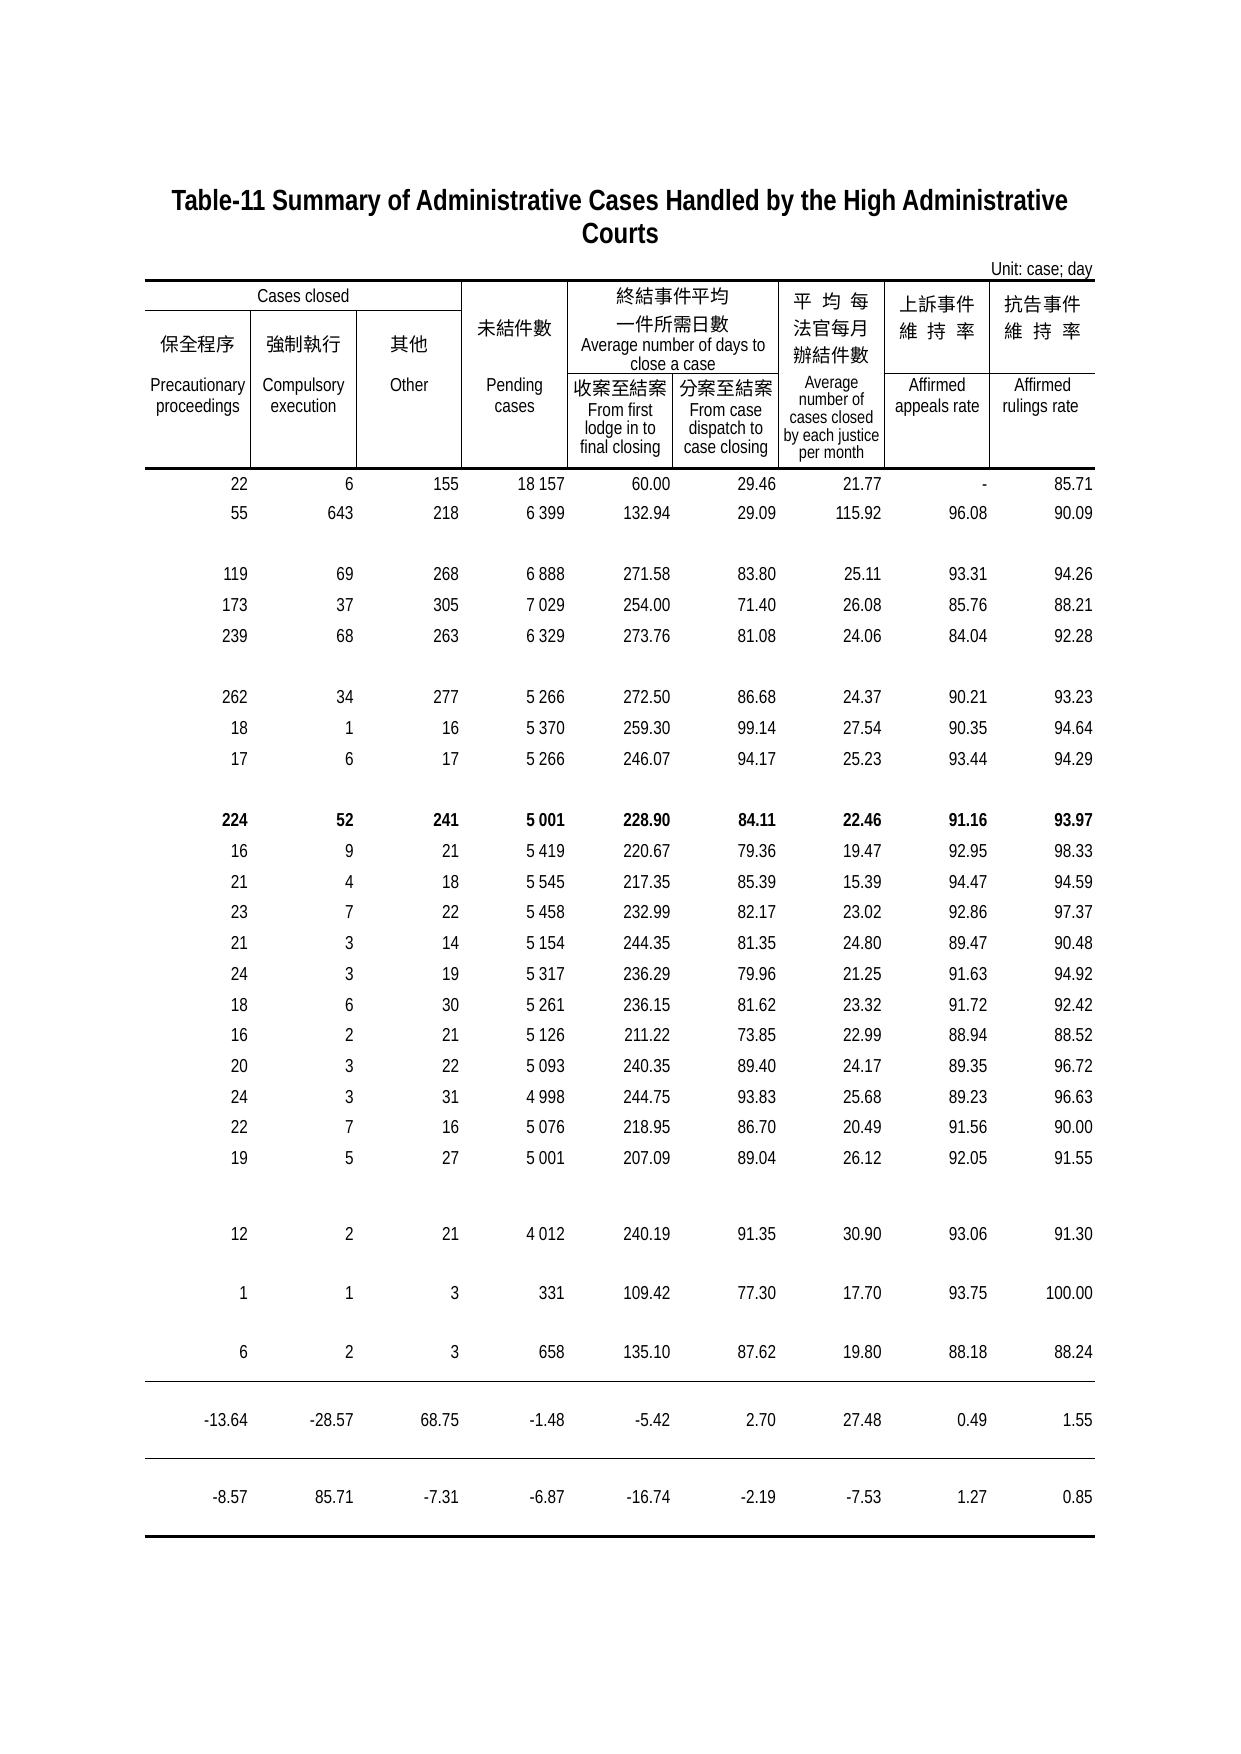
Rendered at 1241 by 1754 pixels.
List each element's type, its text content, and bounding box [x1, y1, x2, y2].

table_cell 262 [145, 682, 250, 712]
table_cell [462, 1173, 567, 1204]
table_cell 93.06 [884, 1204, 990, 1263]
table_cell 3 [250, 958, 356, 989]
table_cell 93.31 [884, 559, 990, 589]
table_cell 1.55 [990, 1382, 1095, 1458]
table_cell 643 [250, 497, 356, 528]
table_cell 88.52 [990, 1020, 1095, 1050]
table_cell [567, 528, 673, 559]
table_cell 60.00 [567, 470, 673, 497]
table_cell 5 [250, 1143, 356, 1173]
table_cell 218 [356, 497, 462, 528]
table_cell 3 [250, 1081, 356, 1112]
table_cell 24 [145, 958, 250, 989]
table_cell [884, 528, 990, 559]
table_cell 2.70 [673, 1382, 778, 1458]
table_cell 21 [145, 928, 250, 958]
table_cell 0.85 [990, 1459, 1095, 1535]
table_cell 5 154 [462, 928, 567, 958]
table_cell 21 [356, 835, 462, 866]
table_cell 6 399 [462, 497, 567, 528]
table_cell 79.96 [673, 958, 778, 989]
table_cell 173 [145, 590, 250, 620]
table_cell 23 [145, 897, 250, 927]
table_cell 85.76 [884, 590, 990, 620]
table_cell 93.97 [990, 805, 1095, 835]
table_cell 68.75 [356, 1382, 462, 1458]
table_header 抗告事件維持率 [990, 282, 1095, 373]
table_cell 7 029 [462, 590, 567, 620]
table_cell [673, 1173, 778, 1204]
table_cell 22 [145, 1112, 250, 1143]
table_cell [356, 1173, 462, 1204]
table_cell 4 998 [462, 1081, 567, 1112]
table_cell 5 126 [462, 1020, 567, 1050]
table_cell 91.72 [884, 989, 990, 1020]
table_cell 109.42 [567, 1263, 673, 1322]
table_cell 155 [356, 470, 462, 497]
table_cell -5.42 [567, 1382, 673, 1458]
table_cell 71.40 [673, 590, 778, 620]
table_cell 3 [250, 1050, 356, 1081]
table_cell 5 317 [462, 958, 567, 989]
table_cell 收案至結案 From first lodge in to final closing [568, 374, 672, 467]
table_cell [990, 651, 1095, 682]
table_cell 25.11 [779, 559, 884, 589]
table_cell -28.57 [250, 1382, 356, 1458]
table_cell 18 [356, 866, 462, 897]
table_cell 79.36 [673, 835, 778, 866]
table_cell 30.90 [779, 1204, 884, 1263]
table_cell 7 [250, 897, 356, 927]
table_cell 27 [356, 1143, 462, 1173]
table_cell 22.46 [779, 805, 884, 835]
table_cell Other [357, 373, 461, 467]
table_cell - [884, 470, 990, 497]
table_cell 19.80 [779, 1322, 884, 1381]
table_cell 5 545 [462, 866, 567, 897]
table_cell 89.35 [884, 1050, 990, 1081]
table_cell [250, 651, 356, 682]
table_cell 91.56 [884, 1112, 990, 1143]
table_cell 18 [145, 989, 250, 1020]
table_cell 2 [250, 1204, 356, 1263]
table_cell 19 [356, 958, 462, 989]
table_cell 92.86 [884, 897, 990, 927]
table_cell 240.19 [567, 1204, 673, 1263]
table_cell 277 [356, 682, 462, 712]
table_header 上訴事件維持率 [885, 282, 989, 373]
table_cell 3 [356, 1322, 462, 1381]
text Table-11 Summary of Administrative Cases Handled by the High Administrative Courts [148, 183, 1092, 250]
table_cell 91.63 [884, 958, 990, 989]
table_cell 52 [250, 805, 356, 835]
table_cell 96.72 [990, 1050, 1095, 1081]
table_cell 88.18 [884, 1322, 990, 1381]
table_cell [673, 528, 778, 559]
table_cell 6 [145, 1322, 250, 1381]
table_cell 16 [356, 1112, 462, 1143]
table_cell 240.35 [567, 1050, 673, 1081]
table_cell 27.48 [779, 1382, 884, 1458]
table_cell 69 [250, 559, 356, 589]
table_cell [462, 651, 567, 682]
table_cell [779, 1173, 884, 1204]
table_cell 91.16 [884, 805, 990, 835]
table_header 未結件數 [462, 282, 567, 373]
table_cell 81.35 [673, 928, 778, 958]
table_cell 90.35 [884, 713, 990, 743]
table_cell 6 [250, 743, 356, 774]
table_cell [250, 528, 356, 559]
table_cell 244.75 [567, 1081, 673, 1112]
table_cell 85.71 [990, 470, 1095, 497]
table_cell 17 [145, 743, 250, 774]
table_cell 85.39 [673, 866, 778, 897]
table_cell [250, 1173, 356, 1204]
table_cell 18 [145, 713, 250, 743]
table_cell 132.94 [567, 497, 673, 528]
table_cell 5 076 [462, 1112, 567, 1143]
table_cell 15.39 [779, 866, 884, 897]
table_cell 94.26 [990, 559, 1095, 589]
table_cell 29.09 [673, 497, 778, 528]
table_cell [990, 774, 1095, 804]
table_cell 16 [145, 1020, 250, 1050]
table_cell -1.48 [462, 1382, 567, 1458]
table_cell 68 [250, 620, 356, 651]
table_cell 99.14 [673, 713, 778, 743]
table_cell 83.80 [673, 559, 778, 589]
table_cell 24 [145, 1081, 250, 1112]
table_cell [356, 651, 462, 682]
table_cell Precautionary proceedings [145, 373, 250, 467]
table_cell 98.33 [990, 835, 1095, 866]
table_cell 5 261 [462, 989, 567, 1020]
table_cell 3 [356, 1263, 462, 1322]
table_cell 84.11 [673, 805, 778, 835]
table_cell Pending cases [462, 373, 567, 467]
table_cell 246.07 [567, 743, 673, 774]
table_cell 331 [462, 1263, 567, 1322]
table_header Cases closed [145, 282, 461, 310]
table_cell 94.29 [990, 743, 1095, 774]
table_cell 87.62 [673, 1322, 778, 1381]
table_cell 強制執行 [251, 311, 356, 373]
table_cell [462, 528, 567, 559]
table_cell 24.37 [779, 682, 884, 712]
table_cell 1 [250, 713, 356, 743]
table_cell 26.08 [779, 590, 884, 620]
table_cell 228.90 [567, 805, 673, 835]
table_cell 93.44 [884, 743, 990, 774]
table_cell [779, 528, 884, 559]
table_cell 29.46 [673, 470, 778, 497]
table_cell Affirmed rulings rate [990, 374, 1095, 467]
table_cell 94.59 [990, 866, 1095, 897]
table_cell 2 [250, 1020, 356, 1050]
table_cell [673, 651, 778, 682]
table_cell 94.47 [884, 866, 990, 897]
table_cell 220.67 [567, 835, 673, 866]
table_cell 14 [356, 928, 462, 958]
table_cell 263 [356, 620, 462, 651]
table_cell 1 [145, 1263, 250, 1322]
table_cell 5 266 [462, 682, 567, 712]
table_cell [884, 774, 990, 804]
table_cell [250, 774, 356, 804]
table_cell [356, 528, 462, 559]
table_cell 119 [145, 559, 250, 589]
table_cell 23.32 [779, 989, 884, 1020]
table_cell 89.40 [673, 1050, 778, 1081]
table_cell 22.99 [779, 1020, 884, 1050]
table_cell [884, 651, 990, 682]
table_cell 73.85 [673, 1020, 778, 1050]
table_cell 16 [145, 835, 250, 866]
table_cell 90.09 [990, 497, 1095, 528]
table_cell 268 [356, 559, 462, 589]
table_cell [779, 651, 884, 682]
table_cell 85.71 [250, 1459, 356, 1535]
table_cell 22 [356, 897, 462, 927]
table_cell 89.23 [884, 1081, 990, 1112]
table_cell [145, 774, 250, 804]
table_cell 6 [250, 470, 356, 497]
table_cell 93.23 [990, 682, 1095, 712]
table_cell [990, 1173, 1095, 1204]
table_cell 658 [462, 1322, 567, 1381]
table_cell 9 [250, 835, 356, 866]
table_cell 92.42 [990, 989, 1095, 1020]
table_cell -7.31 [356, 1459, 462, 1535]
table_cell Affirmed appeals rate [885, 374, 989, 467]
table_cell 90.00 [990, 1112, 1095, 1143]
table_cell [567, 1173, 673, 1204]
table_cell 6 888 [462, 559, 567, 589]
table_cell 5 001 [462, 1143, 567, 1173]
table_cell 272.50 [567, 682, 673, 712]
table_cell [884, 1173, 990, 1204]
table_cell [990, 528, 1095, 559]
table_cell 5 001 [462, 805, 567, 835]
table_cell 88.94 [884, 1020, 990, 1050]
table_cell 6 [250, 989, 356, 1020]
table_cell 86.70 [673, 1112, 778, 1143]
table_cell 2 [250, 1322, 356, 1381]
table_cell 84.04 [884, 620, 990, 651]
table_cell 211.22 [567, 1020, 673, 1050]
table_cell 21.25 [779, 958, 884, 989]
table_cell 241 [356, 805, 462, 835]
table_cell 92.28 [990, 620, 1095, 651]
table_cell -6.87 [462, 1459, 567, 1535]
table_cell 20.49 [779, 1112, 884, 1143]
table_cell [462, 774, 567, 804]
table_cell 97.37 [990, 897, 1095, 927]
table_cell [779, 774, 884, 804]
table_cell 21.77 [779, 470, 884, 497]
table_cell 24.06 [779, 620, 884, 651]
table_cell [673, 774, 778, 804]
table_cell 5 266 [462, 743, 567, 774]
table_cell 21 [145, 866, 250, 897]
table_cell 3 [250, 928, 356, 958]
table_cell 1.27 [884, 1459, 990, 1535]
table_header 終結事件平均 一件所需日數 Average number of days to close a case [568, 282, 778, 373]
table_cell 分案至結案 From case dispatch to case closing [673, 374, 778, 467]
table_cell 236.29 [567, 958, 673, 989]
table_cell 92.95 [884, 835, 990, 866]
table_cell 218.95 [567, 1112, 673, 1143]
table_cell 0.49 [884, 1382, 990, 1458]
table_cell 94.64 [990, 713, 1095, 743]
table_cell 82.17 [673, 897, 778, 927]
table_cell 273.76 [567, 620, 673, 651]
table_cell 94.17 [673, 743, 778, 774]
table_cell 86.68 [673, 682, 778, 712]
table_cell 93.83 [673, 1081, 778, 1112]
table_cell 5 370 [462, 713, 567, 743]
table_cell 115.92 [779, 497, 884, 528]
table_cell 90.48 [990, 928, 1095, 958]
table_cell 88.21 [990, 590, 1095, 620]
table_cell 55 [145, 497, 250, 528]
table_cell 135.10 [567, 1322, 673, 1381]
table_cell 93.75 [884, 1263, 990, 1322]
table_cell 90.21 [884, 682, 990, 712]
table_cell 17.70 [779, 1263, 884, 1322]
table_cell 217.35 [567, 866, 673, 897]
table_cell 19 [145, 1143, 250, 1173]
text Unit: case; day [148, 257, 1092, 279]
table_header 平均每 法官每月辦結件數 [779, 282, 884, 373]
table_cell [567, 651, 673, 682]
table_cell Compulsory execution [251, 373, 356, 467]
table_cell -7.53 [779, 1459, 884, 1535]
table_cell 20 [145, 1050, 250, 1081]
table_cell 244.35 [567, 928, 673, 958]
table_cell 31 [356, 1081, 462, 1112]
table_cell 21 [356, 1020, 462, 1050]
table_cell -8.57 [145, 1459, 250, 1535]
table_cell 305 [356, 590, 462, 620]
table_cell 77.30 [673, 1263, 778, 1322]
table_cell -2.19 [673, 1459, 778, 1535]
table_cell 232.99 [567, 897, 673, 927]
table_cell 27.54 [779, 713, 884, 743]
table_cell 224 [145, 805, 250, 835]
table_cell 96.08 [884, 497, 990, 528]
table_cell 89.47 [884, 928, 990, 958]
table_cell 19.47 [779, 835, 884, 866]
table_cell 100.00 [990, 1263, 1095, 1322]
table_cell 91.30 [990, 1204, 1095, 1263]
table_cell 81.08 [673, 620, 778, 651]
table_cell 22 [145, 470, 250, 497]
table_cell 37 [250, 590, 356, 620]
table_cell 21 [356, 1204, 462, 1263]
table_cell 25.68 [779, 1081, 884, 1112]
table_cell 207.09 [567, 1143, 673, 1173]
table_cell [145, 1173, 250, 1204]
table_cell 271.58 [567, 559, 673, 589]
table_cell 其他 [357, 311, 461, 373]
table_cell 5 458 [462, 897, 567, 927]
table_cell 5 419 [462, 835, 567, 866]
table_cell 6 329 [462, 620, 567, 651]
table_cell 7 [250, 1112, 356, 1143]
table_cell -16.74 [567, 1459, 673, 1535]
table_cell 4 012 [462, 1204, 567, 1263]
table_cell 1 [250, 1263, 356, 1322]
table_cell 5 093 [462, 1050, 567, 1081]
table_cell 81.62 [673, 989, 778, 1020]
table_cell 88.24 [990, 1322, 1095, 1381]
table_cell 254.00 [567, 590, 673, 620]
table_cell 22 [356, 1050, 462, 1081]
table_cell [567, 774, 673, 804]
table_cell Average number of cases closed by each justice per month [779, 373, 884, 467]
table_cell 239 [145, 620, 250, 651]
table_cell 12 [145, 1204, 250, 1263]
table_cell 4 [250, 866, 356, 897]
table_cell 26.12 [779, 1143, 884, 1173]
table_cell 34 [250, 682, 356, 712]
table_cell 17 [356, 743, 462, 774]
table_cell 259.30 [567, 713, 673, 743]
table_cell 91.55 [990, 1143, 1095, 1173]
table_cell 89.04 [673, 1143, 778, 1173]
table_cell [145, 528, 250, 559]
table_cell 96.63 [990, 1081, 1095, 1112]
table_cell 16 [356, 713, 462, 743]
table_cell 24.17 [779, 1050, 884, 1081]
table_cell 91.35 [673, 1204, 778, 1263]
table_cell 23.02 [779, 897, 884, 927]
table_cell 25.23 [779, 743, 884, 774]
table_cell 236.15 [567, 989, 673, 1020]
table_cell 92.05 [884, 1143, 990, 1173]
table_cell 18 157 [462, 470, 567, 497]
table_cell 94.92 [990, 958, 1095, 989]
table_cell -13.64 [145, 1382, 250, 1458]
table_cell 24.80 [779, 928, 884, 958]
table_cell [356, 774, 462, 804]
table_cell 保全程序 [145, 311, 250, 373]
table_cell [145, 651, 250, 682]
table_cell 30 [356, 989, 462, 1020]
